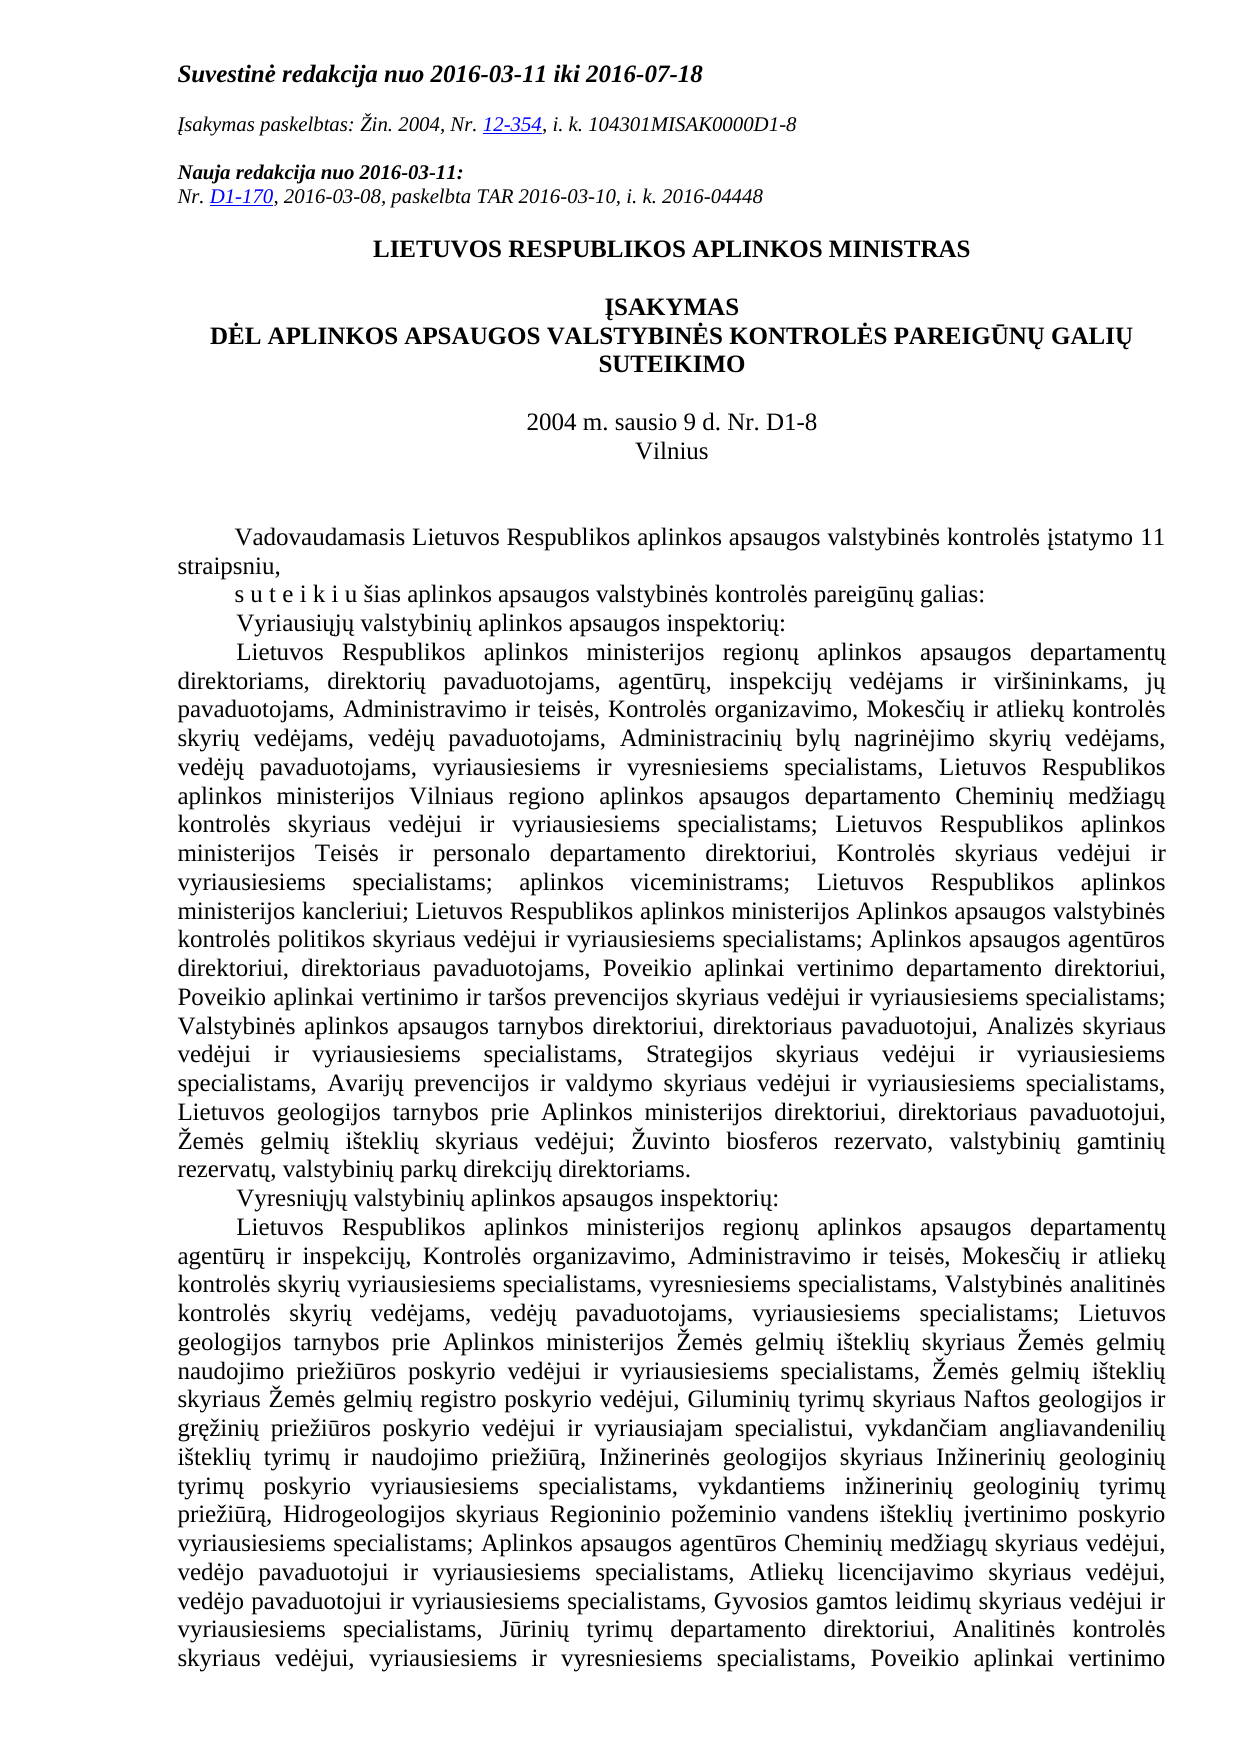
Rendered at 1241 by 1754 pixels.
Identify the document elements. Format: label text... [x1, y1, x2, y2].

text Suvestinė redakcija nuo 2016-03-11 iki 2016-07-18 [177, 59, 1166, 88]
text ĮSAKYMAS [177, 292, 1166, 321]
text LIETUVOS RESPUBLIKOS APLINKOS MINISTRAS [177, 234, 1166, 263]
text DĖL APLINKOS APSAUGOS VALSTYBINĖS KONTROLĖS PAREIGŪNŲ GALIŲ SUTEIKIMO [177, 321, 1166, 378]
text Nr. D1-170, 2016-03-08, paskelbta TAR 2016-03-10, i. k. 2016-04448 [177, 184, 1166, 208]
text Įsakymas paskelbtas: Žin. 2004, Nr. 12-354, i. k. 104301MISAK0000D1-8 [177, 112, 1166, 136]
text Lietuvos Respublikos aplinkos ministerijos regionų aplinkos apsaugos departamentų direktoriams, direktorių pavaduotojams, agentūrų, inspekcijų vedėjams ir viršininkams, jų pavaduotojams, Administravimo ir teisės, Kontrolės organizavimo, Mokesčių ir atliekų kontrolės skyrių vedėjams, vedėjų pavaduotojams, Administracinių bylų nagrinėjimo skyrių vedėjams, vedėjų pavaduotojams, vyriausiesiems ir vyresniesiems specialistams, Lietuvos Respublikos aplinkos ministerijos Vilniaus regiono aplinkos apsaugos departamento Cheminių medžiagų kontrolės skyriaus vedėjui ir vyriausiesiems specialistams; Lietuvos Respublikos aplinkos ministerijos Teisės ir personalo departamento direktoriui, Kontrolės skyriaus vedėjui ir vyriausiesiems specialistams; aplinkos viceministrams; Lietuvos Respublikos aplinkos ministerijos kancleriui; Lietuvos Respublikos aplinkos ministerijos Aplinkos apsaugos valstybinės kontrolės politikos skyriaus vedėjui ir vyriausiesiems specialistams; Aplinkos apsaugos agentūros direktoriui, direktoriaus pavaduotojams, Poveikio aplinkai vertinimo departamento direktoriui, Poveikio aplinkai vertinimo ir taršos prevencijos skyriaus vedėjui ir vyriausiesiems specialistams; Valstybinės aplinkos apsaugos tarnybos direktoriui, direktoriaus pavaduotojui, Analizės skyriaus vedėjui ir vyriausiesiems specialistams, Strategijos skyriaus vedėjui ir vyriausiesiems specialistams, Avarijų prevencijos ir valdymo skyriaus vedėjui ir vyriausiesiems specialistams, Lietuvos geologijos tarnybos prie Aplinkos ministerijos direktoriui, direktoriaus pavaduotojui, Žemės gelmių išteklių skyriaus vedėjui; Žuvinto biosferos rezervato, valstybinių gamtinių rezervatų, valstybinių parkų direkcijų direktoriams. [177, 637, 1166, 1183]
text Vadovaudamasis Lietuvos Respublikos aplinkos apsaugos valstybinės kontrolės įstatymo 11 straipsniu, [177, 522, 1166, 579]
text Vilnius [177, 436, 1166, 464]
text Nauja redakcija nuo 2016-03-11: [177, 160, 1166, 184]
text s u t e i k i u šias aplinkos apsaugos valstybinės kontrolės pareigūnų galias: [177, 579, 1166, 608]
text Lietuvos Respublikos aplinkos ministerijos regionų aplinkos apsaugos departamentų agentūrų ir inspekcijų, Kontrolės organizavimo, Administravimo ir teisės, Mokesčių ir atliekų kontrolės skyrių vyriausiesiems specialistams, vyresniesiems specialistams, Valstybinės analitinės kontrolės skyrių vedėjams, vedėjų pavaduotojams, vyriausiesiems specialistams; Lietuvos geologijos tarnybos prie Aplinkos ministerijos Žemės gelmių išteklių skyriaus Žemės gelmių naudojimo priežiūros poskyrio vedėjui ir vyriausiesiems specialistams, Žemės gelmių išteklių skyriaus Žemės gelmių registro poskyrio vedėjui, Giluminių tyrimų skyriaus Naftos geologijos ir gręžinių priežiūros poskyrio vedėjui ir vyriausiajam specialistui, vykdančiam angliavandenilių išteklių tyrimų ir naudojimo priežiūrą, Inžinerinės geologijos skyriaus Inžinerinių geologinių tyrimų poskyrio vyriausiesiems specialistams, vykdantiems inžinerinių geologinių tyrimų priežiūrą, Hidrogeologijos skyriaus Regioninio požeminio vandens išteklių įvertinimo poskyrio vyriausiesiems specialistams; Aplinkos apsaugos agentūros Cheminių medžiagų skyriaus vedėjui, vedėjo pavaduotojui ir vyriausiesiems specialistams, Atliekų licencijavimo skyriaus vedėjui, vedėjo pavaduotojui ir vyriausiesiems specialistams, Gyvosios gamtos leidimų skyriaus vedėjui ir vyriausiesiems specialistams, Jūrinių tyrimų departamento direktoriui, Analitinės kontrolės skyriaus vedėjui, vyriausiesiems ir vyresniesiems specialistams, Poveikio aplinkai vertinimo [177, 1212, 1166, 1672]
text Vyriausiųjų valstybinių aplinkos apsaugos inspektorių: [177, 608, 1166, 637]
text Vyresniųjų valstybinių aplinkos apsaugos inspektorių: [177, 1183, 1166, 1212]
text 2004 m. sausio 9 d. Nr. D1-8 [177, 407, 1166, 436]
